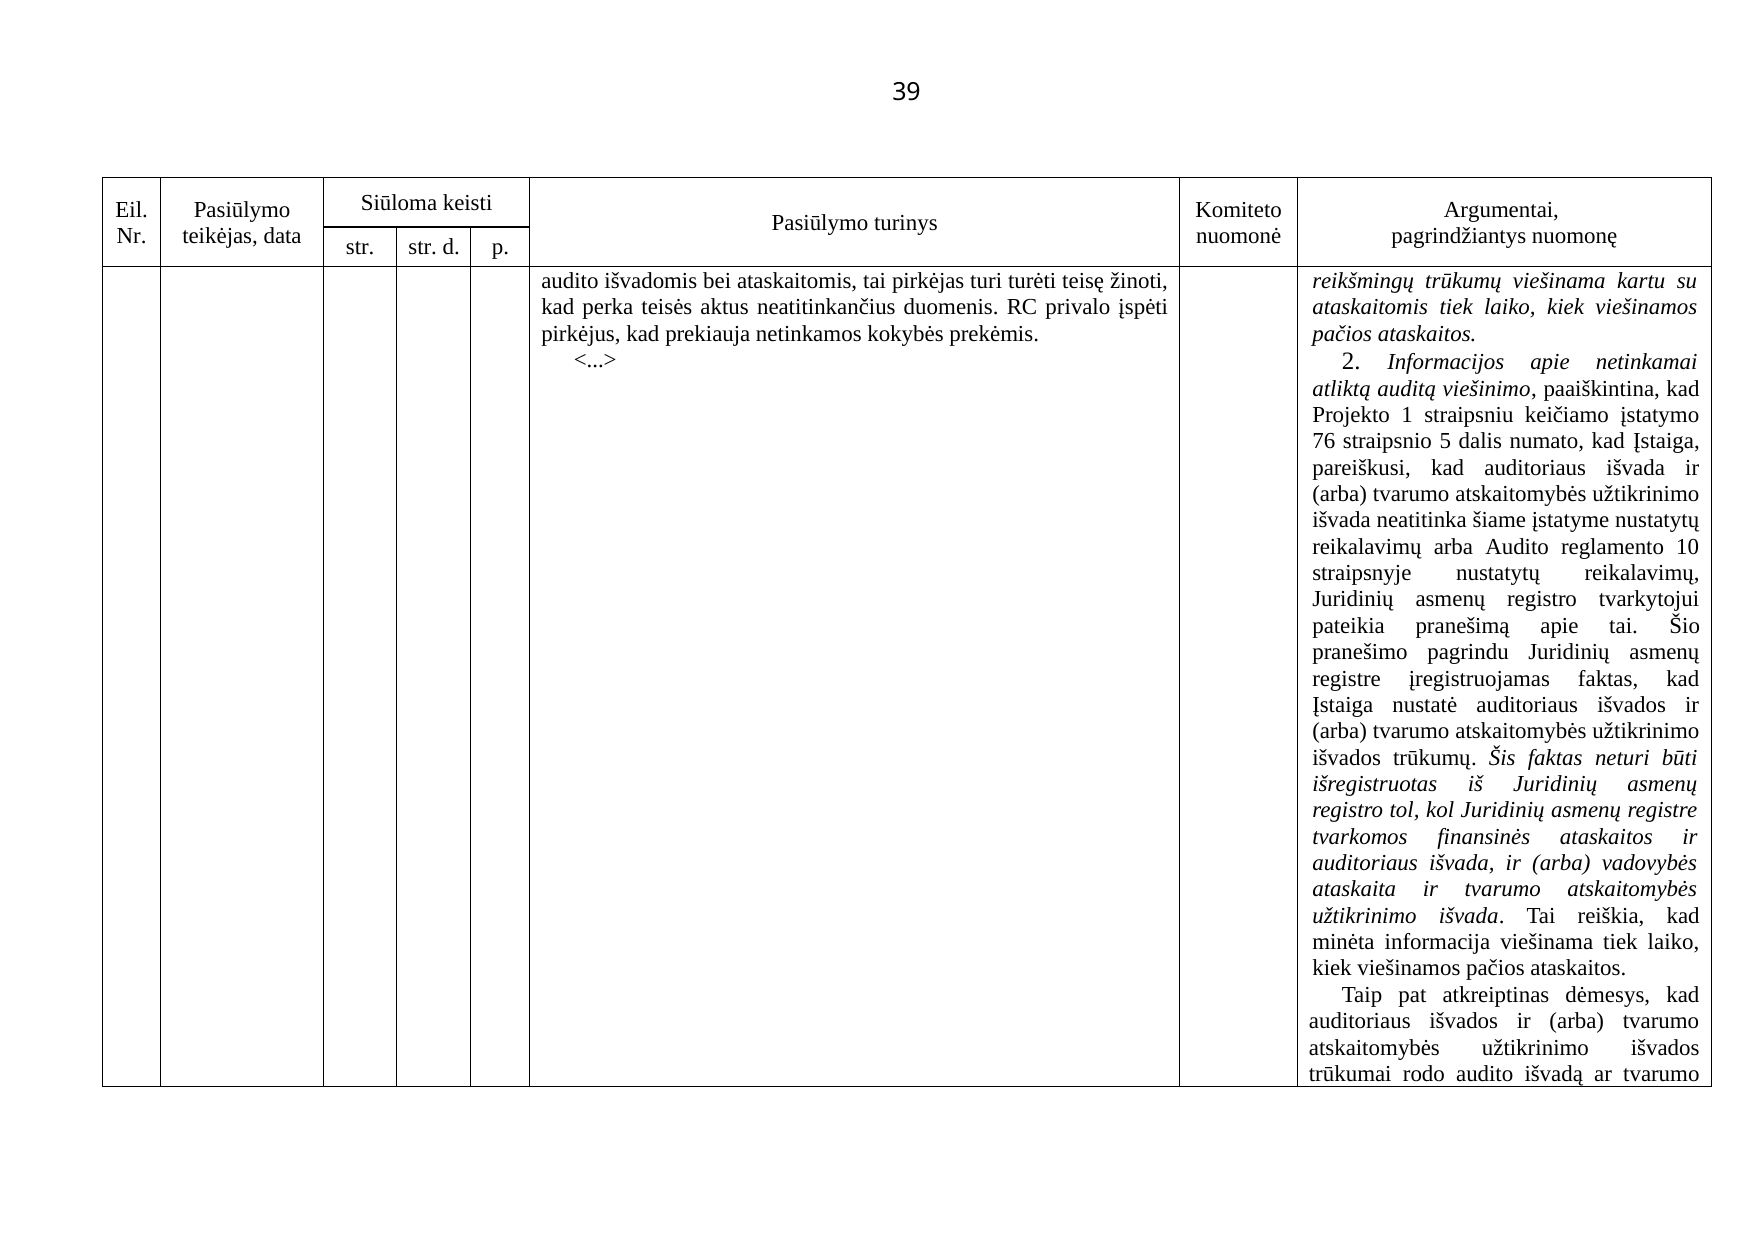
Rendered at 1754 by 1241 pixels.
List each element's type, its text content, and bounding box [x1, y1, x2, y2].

table_header Komiteto nuomonė [1180, 178, 1297, 266]
table_cell str. [324, 228, 396, 266]
table_header Siūloma keisti [324, 178, 529, 226]
table_cell str. d. [397, 228, 470, 266]
table_header Eil. Nr. [103, 178, 160, 266]
table_cell [103, 267, 160, 1086]
table_cell [1180, 267, 1297, 1086]
table_cell [471, 267, 529, 1086]
table_cell [161, 267, 323, 1086]
table_cell audito išvadomis bei ataskaitomis, tai pirkėjas turi turėti teisę žinoti, kad perka teisės aktus neatitinkančius duomenis. RC privalo įspėti pirkėjus, kad prekiauja netinkamos kokybės prekėmis. <...> [530, 267, 1179, 1086]
table_cell [324, 267, 396, 1086]
table_cell [397, 267, 470, 1086]
table_header Pasiūlymo turinys [530, 178, 1179, 266]
table_cell reikšmingų trūkumų viešinama kartu su ataskaitomis tiek laiko, kiek viešinamos pačios ataskaitos. Informacijos apie netinkamai atliktą auditą viešinimo, paaiškintina, kad Projekto 1 straipsniu keičiamo įstatymo 76 straipsnio 5 dalis numato, kad Įstaiga, pareiškusi, kad auditoriaus išvada ir (arba) tvarumo atskaitomybės užtikrinimo išvada neatitinka šiame įstatyme nustatytų reikalavimų arba Audito reglamento 10 straipsnyje nustatytų reikalavimų, Juridinių asmenų registro tvarkytojui pateikia pranešimą apie tai. Šio pranešimo pagrindu Juridinių asmenų registre įregistruojamas faktas, kad Įstaiga nustatė auditoriaus išvados ir (arba) tvarumo atskaitomybės užtikrinimo išvados trūkumų. Šis faktas neturi būti išregistruotas iš Juridinių asmenų registro tol, kol Juridinių asmenų registre tvarkomos finansinės ataskaitos ir auditoriaus išvada, ir (arba) vadovybės ataskaita ir tvarumo atskaitomybės užtikrinimo išvada. Tai reiškia, kad minėta informacija viešinama tiek laiko, kiek viešinamos pačios ataskaitos. Taip pat atkreiptinas dėmesys, kad auditoriaus išvados ir (arba) tvarumo atskaitomybės užtikrinimo išvados trūkumai rodo audito išvadą ar tvarumo [1298, 267, 1711, 1086]
table_cell p. [471, 228, 529, 266]
table_header Argumentai, pagrindžiantys nuomonę [1298, 178, 1711, 266]
table_header Pasiūlymo teikėjas, data [161, 178, 323, 266]
